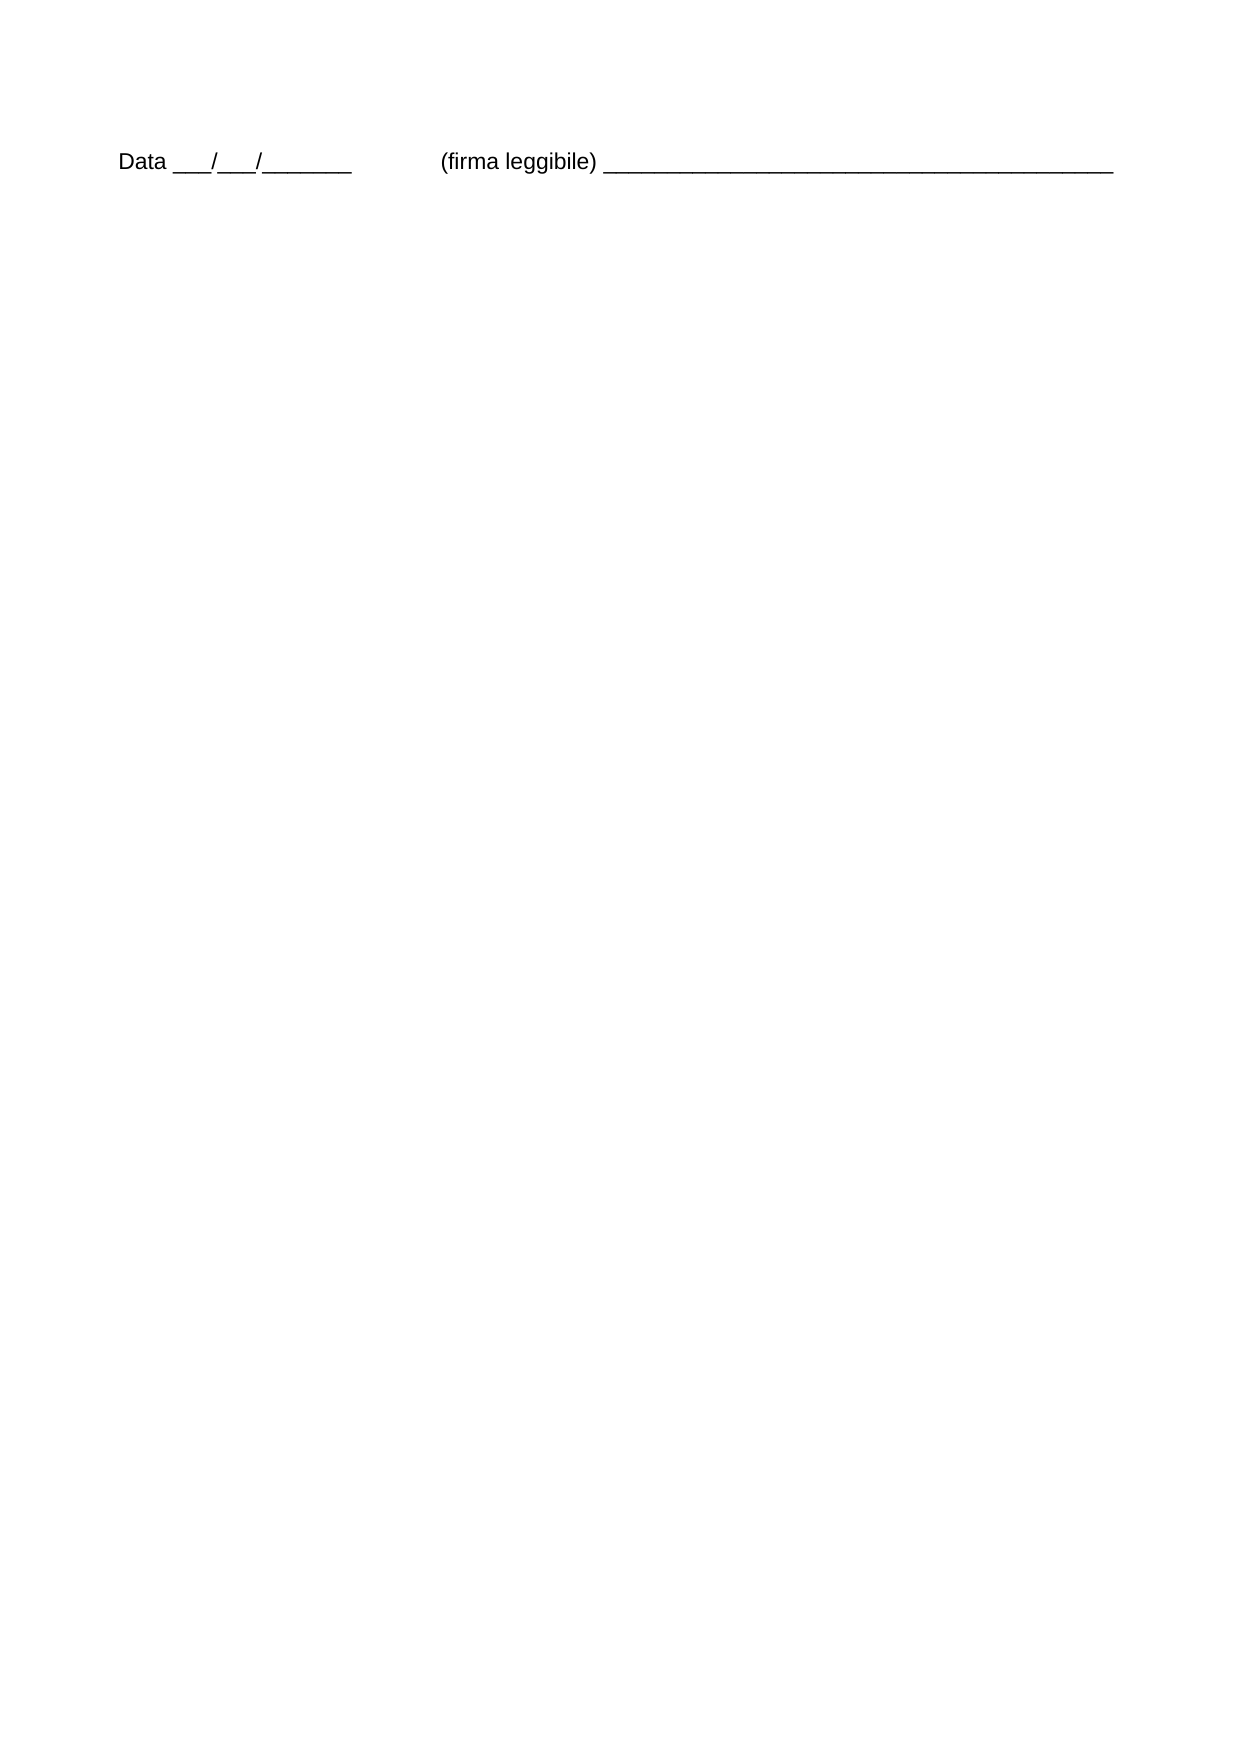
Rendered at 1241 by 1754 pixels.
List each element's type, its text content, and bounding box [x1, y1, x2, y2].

text Data ___/___/_______ (firma leggibile) ________________________________________ [118, 148, 1122, 174]
